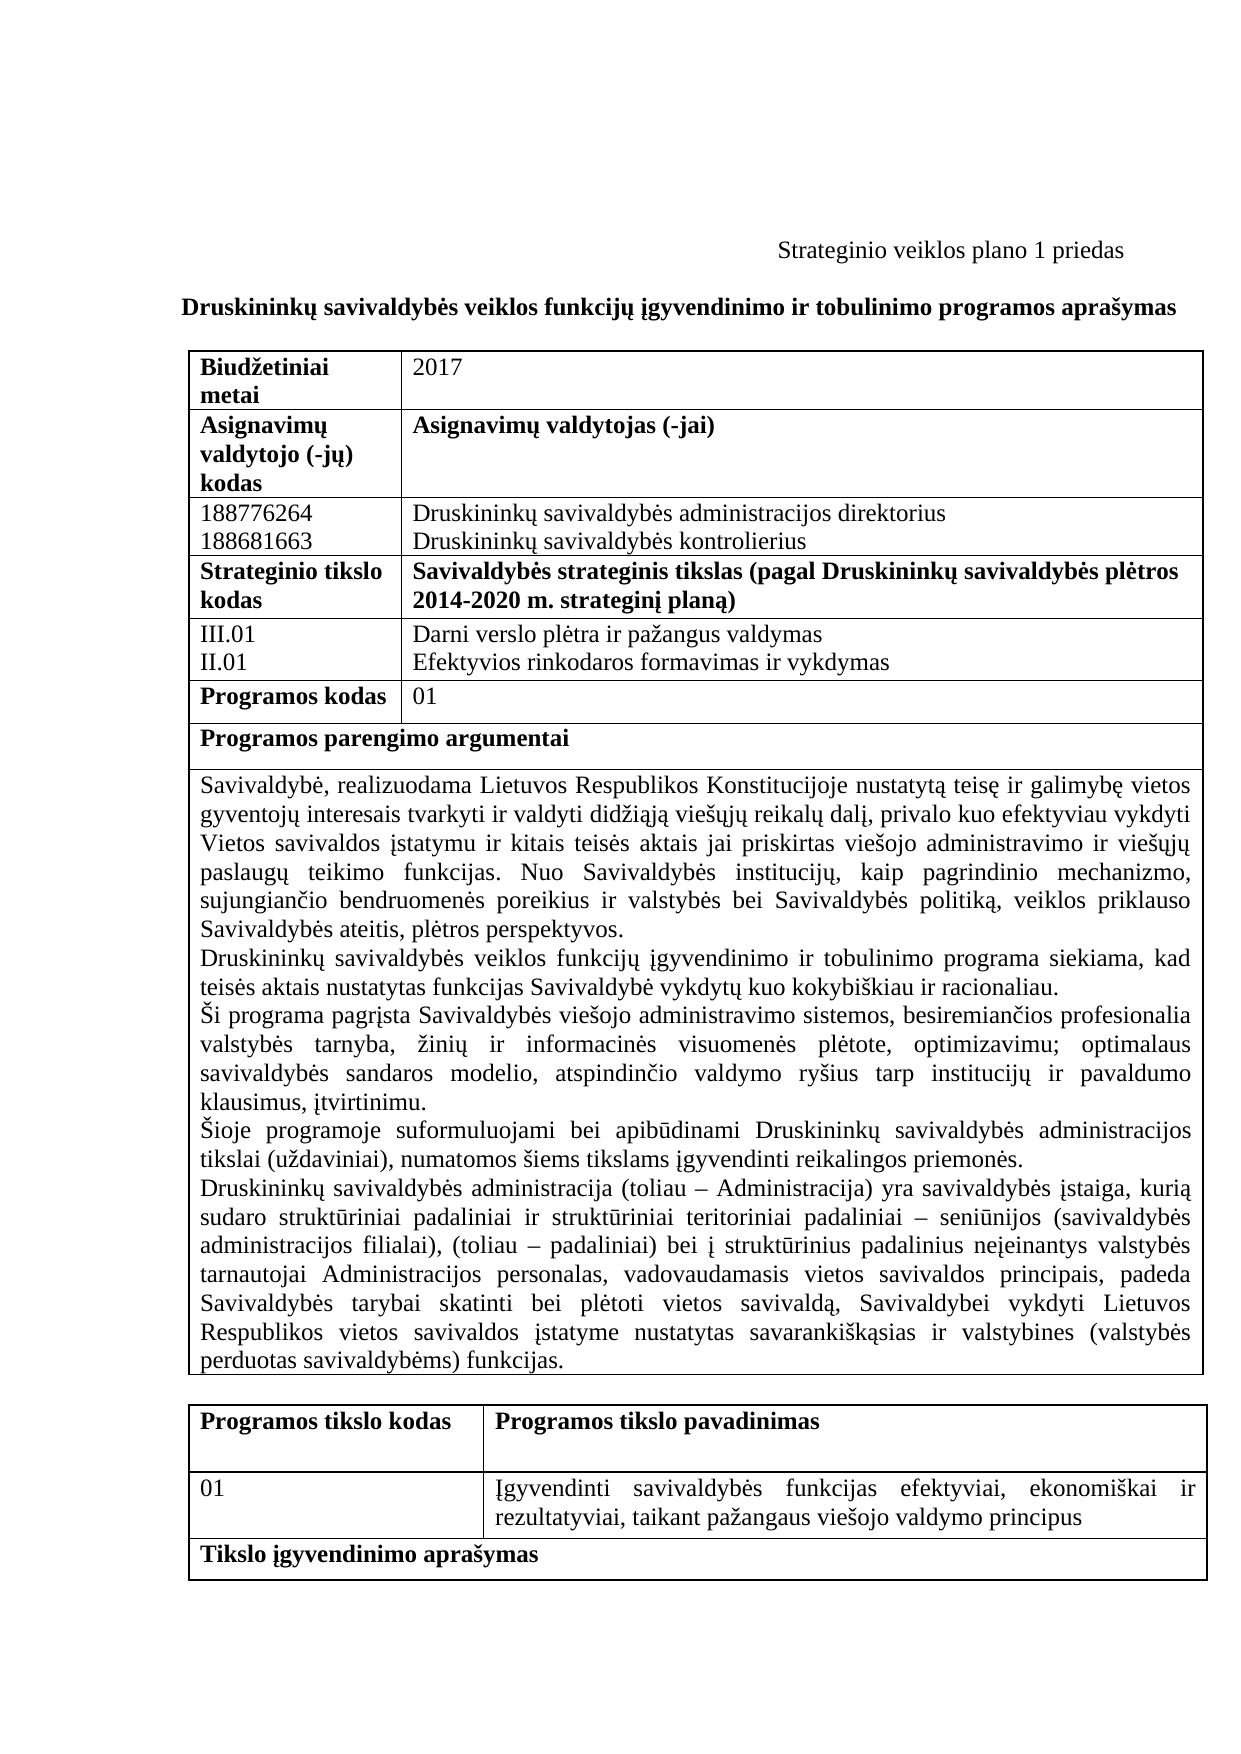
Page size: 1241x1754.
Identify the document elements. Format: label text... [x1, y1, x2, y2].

table_cell Asignavimų valdytojo (-jų) kodas [190, 410, 401, 497]
table_header 2017 [402, 352, 1202, 409]
table_header Programos tikslo kodas [190, 1406, 483, 1471]
table_cell Asignavimų valdytojas (-jai) [402, 410, 1202, 497]
table_cell 01 [190, 1473, 483, 1538]
table_cell 188776264 188681663 [190, 498, 401, 555]
table_cell Savivaldybės strateginis tikslas (pagal Druskininkų savivaldybės plėtros 2014-2020 m. strateginį planą) [402, 556, 1202, 618]
table_cell Tikslo įgyvendinimo aprašymas [190, 1539, 1206, 1579]
table_cell Programos parengimo argumentai [190, 724, 1202, 769]
table_cell Savivaldybė, realizuodama Lietuvos Respublikos Konstitucijoje nustatytą teisę ir galimybę vietos gyventojų interesais tvarkyti ir valdyti didžiąją viešųjų reikalų dalį, privalo kuo efektyviau vykdyti Vietos savivaldos įstatymu ir kitais teisės aktais jai priskirtas viešojo administravimo ir viešųjų paslaugų teikimo funkcijas. Nuo Savivaldybės institucijų, kaip pagrindinio mechanizmo, sujungiančio bendruomenės poreikius ir valstybės bei Savivaldybės politiką, veiklos priklauso Savivaldybės ateitis, plėtros perspektyvos. Druskininkų savivaldybės veiklos funkcijų įgyvendinimo ir tobulinimo programa siekiama, kad teisės aktais nustatytas funkcijas Savivaldybė vykdytų kuo kokybiškiau ir racionaliau. Ši programa pagrįsta Savivaldybės viešojo administravimo sistemos, besiremiančios profesionalia valstybės tarnyba, žinių ir informacinės visuomenės plėtote, optimizavimu; optimalaus savivaldybės sandaros modelio, atspindinčio valdymo ryšius tarp institucijų ir pavaldumo klausimus, įtvirtinimu. Šioje programoje suformuluojami bei apibūdinami Druskininkų savivaldybės administracijos tikslai (uždaviniai), numatomos šiems tikslams įgyvendinti reikalingos priemonės. Druskininkų savivaldybės administracija (toliau – Administracija) yra savivaldybės įstaiga, kurią sudaro struktūriniai padaliniai ir struktūriniai teritoriniai padaliniai – seniūnijos (savivaldybės administracijos filialai), (toliau – padaliniai) bei į struktūrinius padalinius neįeinantys valstybės tarnautojai Administracijos personalas, vadovaudamasis vietos savivaldos principais, padeda Savivaldybės tarybai skatinti bei plėtoti vietos savivaldą, Savivaldybei vykdyti Lietuvos Respublikos vietos savivaldos įstatyme nustatytas savarankiškąsias ir valstybines (valstybės perduotas savivaldybėms) funkcijas. [190, 770, 1202, 1374]
table_cell Druskininkų savivaldybės administracijos direktorius Druskininkų savivaldybės kontrolierius [402, 498, 1202, 555]
table_cell 01 [402, 681, 1202, 722]
text Strateginio veiklos plano 1 priedas [777, 235, 1181, 263]
table_cell Strateginio tikslo kodas [190, 556, 401, 618]
table_cell Darni verslo plėtra ir pažangus valdymas Efektyvios rinkodaros formavimas ir vykdymas [402, 619, 1202, 680]
table_header Biudžetiniai metai [190, 352, 401, 409]
text Druskininkų savivaldybės veiklos funkcijų įgyvendinimo ir tobulinimo programos aprašymas [177, 292, 1181, 321]
table_header Programos tikslo pavadinimas [484, 1406, 1206, 1471]
table_cell III.01 II.01 [190, 619, 401, 680]
table_cell Programos kodas [190, 681, 401, 722]
table_cell Įgyvendinti savivaldybės funkcijas efektyviai, ekonomiškai ir rezultatyviai, taikant pažangaus viešojo valdymo principus [484, 1473, 1206, 1538]
